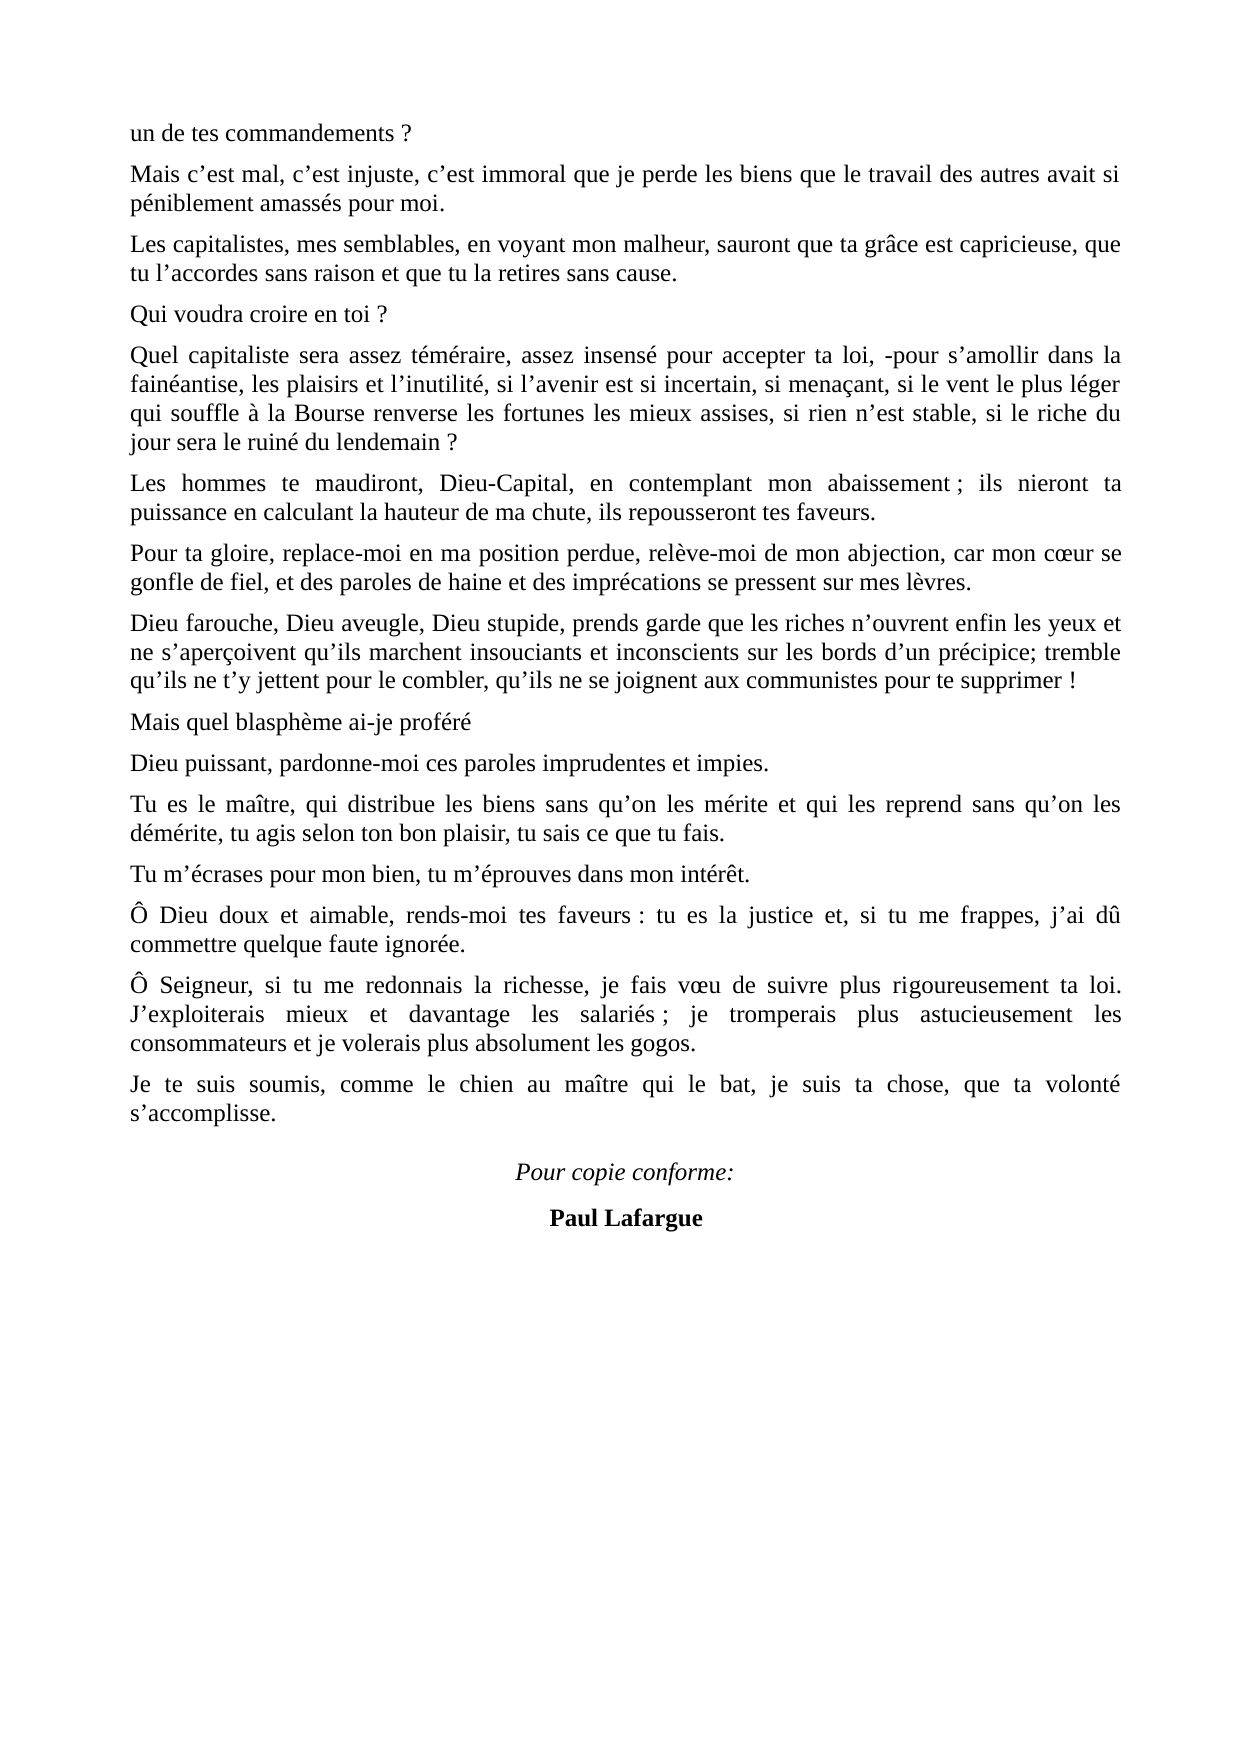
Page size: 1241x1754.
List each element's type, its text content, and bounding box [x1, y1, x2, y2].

text Quel capitaliste sera assez téméraire, assez insensé pour accepter ta loi, -pour s’amollir dans la fainéantise, les plaisirs et l’inutilité, si l’avenir est si incertain, si menaçant, si le vent le plus léger qui souffle à la Bourse renverse les fortunes les mieux assises, si rien n’est stable, si le riche du jour sera le ruiné du lendemain ? [130, 341, 1122, 456]
text Dieu puissant, pardonne-moi ces paroles imprudentes et impies. [130, 748, 1122, 777]
text Ô Dieu doux et aimable, rends-moi tes faveurs : tu es la justice et, si tu me frappes, j’ai dû commettre quelque faute ignorée. [130, 901, 1122, 958]
text Mais quel blasphème ai-je proféré [130, 707, 1122, 736]
text Paul Lafargue [130, 1203, 1122, 1232]
text Ô Seigneur, si tu me redonnais la richesse, je fais vœu de suivre plus ri­goureusement ta loi. J’exploiterais mieux et davantage les salariés ; je trom­perais plus astucieusement les consommateurs et je volerais plus absolument les gogos. [130, 971, 1122, 1057]
text un de tes commandements ? [130, 118, 1122, 147]
text Tu es le maître, qui distribue les biens sans qu’on les mérite et qui les reprend sans qu’on les démérite, tu agis selon ton bon plaisir, tu sais ce que tu fais. [130, 789, 1122, 847]
text Je te suis soumis, comme le chien au maître qui le bat, je suis ta chose, que ta volonté s’accomplisse. [130, 1069, 1122, 1127]
text Dieu farouche, Dieu aveugle, Dieu stupide, prends garde que les riches n’ouvrent enfin les yeux et ne s’aperçoivent qu’ils marchent insouciants et inconscients sur les bords d’un précipice; tremble qu’ils ne t’y jettent pour le combler, qu’ils ne se joignent aux communistes pour te supprimer ! [130, 608, 1122, 694]
text Mais c’est mal, c’est injuste, c’est immoral que je perde les biens que le travail des autres avait si péniblement amassés pour moi. [130, 159, 1122, 217]
text Tu m’écrases pour mon bien, tu m’éprouves dans mon intérêt. [130, 859, 1122, 888]
text Les capitalistes, mes semblables, en voyant mon malheur, sauront que ta grâce est capricieuse, que tu l’accordes sans raison et que tu la retires sans cause. [130, 229, 1122, 287]
text Pour ta gloire, replace-moi en ma position perdue, relève-moi de mon ab­jection, car mon cœur se gonfle de fiel, et des paroles de haine et des impré­cations se pressent sur mes lèvres. [130, 538, 1122, 596]
text Les hommes te maudiront, Dieu-Capital, en contemplant mon abaisse­ment ; ils nieront ta puissance en calculant la hauteur de ma chute, ils repous­seront tes faveurs. [130, 468, 1122, 526]
text Qui voudra croire en toi ? [130, 299, 1122, 328]
text Pour copie conforme: [130, 1157, 1122, 1186]
